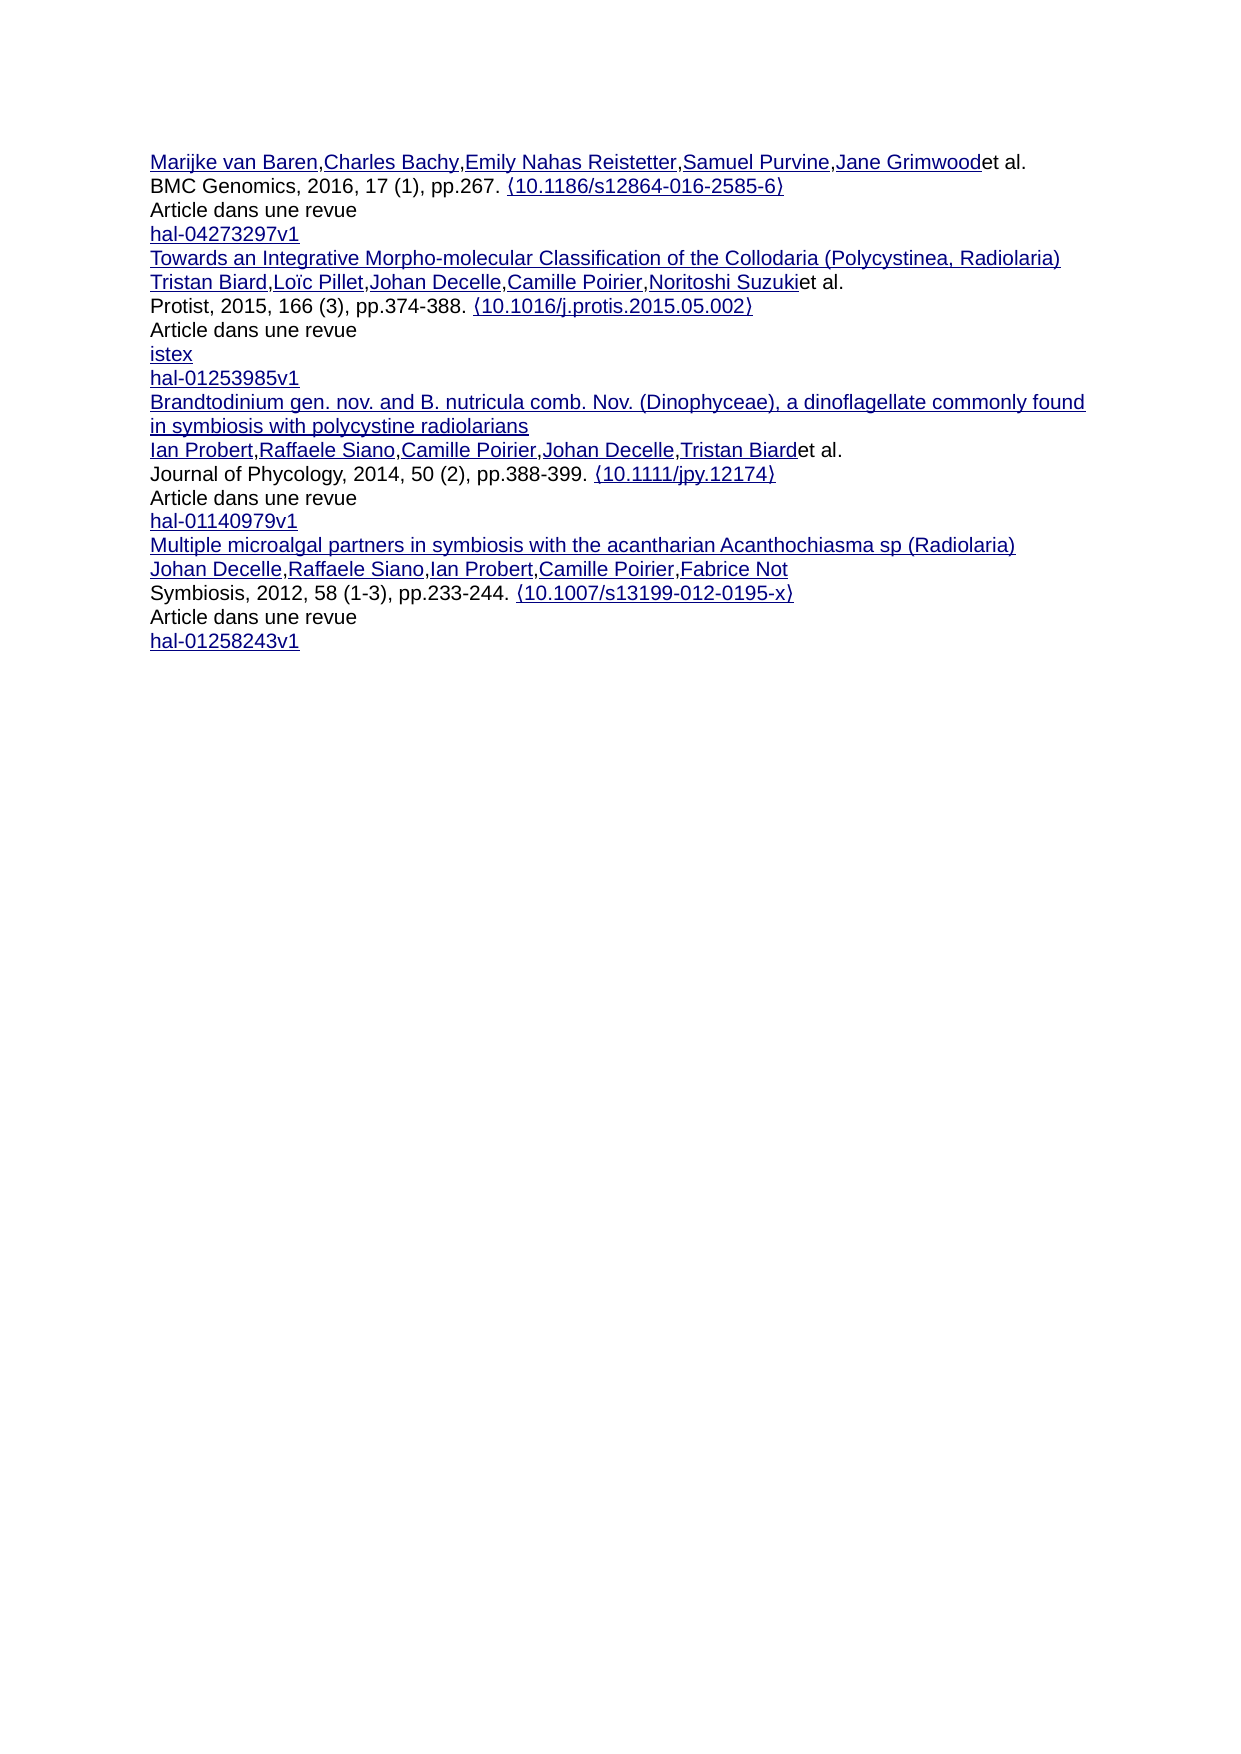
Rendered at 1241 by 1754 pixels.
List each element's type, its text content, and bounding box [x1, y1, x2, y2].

table_cell Brandtodinium gen. nov. and B. nutricula comb. Nov. (Dinophyceae), a dinoflagellate commonly found in symbiosis with polycystine radiolarians Ian Probert,Raffaele Siano,Camille Poirier,Johan Decelle,Tristan Biardet al. Journal of Phycology, 2014, 50 (2), pp.388-399. ⟨10.1111/jpy.12174⟩ Article dans une revue hal-01140979v1 [150, 390, 1090, 533]
table_cell Marijke van Baren,Charles Bachy,Emily Nahas Reistetter,Samuel Purvine,Jane Grimwoodet al. BMC Genomics, 2016, 17 (1), pp.267. ⟨10.1186/s12864-016-2585-6⟩ Article dans une revue hal-04273297v1 [150, 150, 1090, 246]
table_cell Towards an Integrative Morpho-molecular Classification of the Collodaria (Polycystinea, Radiolaria) Tristan Biard,Loïc Pillet,Johan Decelle,Camille Poirier,Noritoshi Suzukiet al. Protist, 2015, 166 (3), pp.374-388. ⟨10.1016/j.protis.2015.05.002⟩ Article dans une revue istex hal-01253985v1 [150, 246, 1090, 389]
table_cell Multiple microalgal partners in symbiosis with the acantharian Acanthochiasma sp (Radiolaria) Johan Decelle,Raffaele Siano,Ian Probert,Camille Poirier,Fabrice Not Symbiosis, 2012, 58 (1-3), pp.233-244. ⟨10.1007/s13199-012-0195-x⟩ Article dans une revue hal-01258243v1 [150, 533, 1090, 653]
